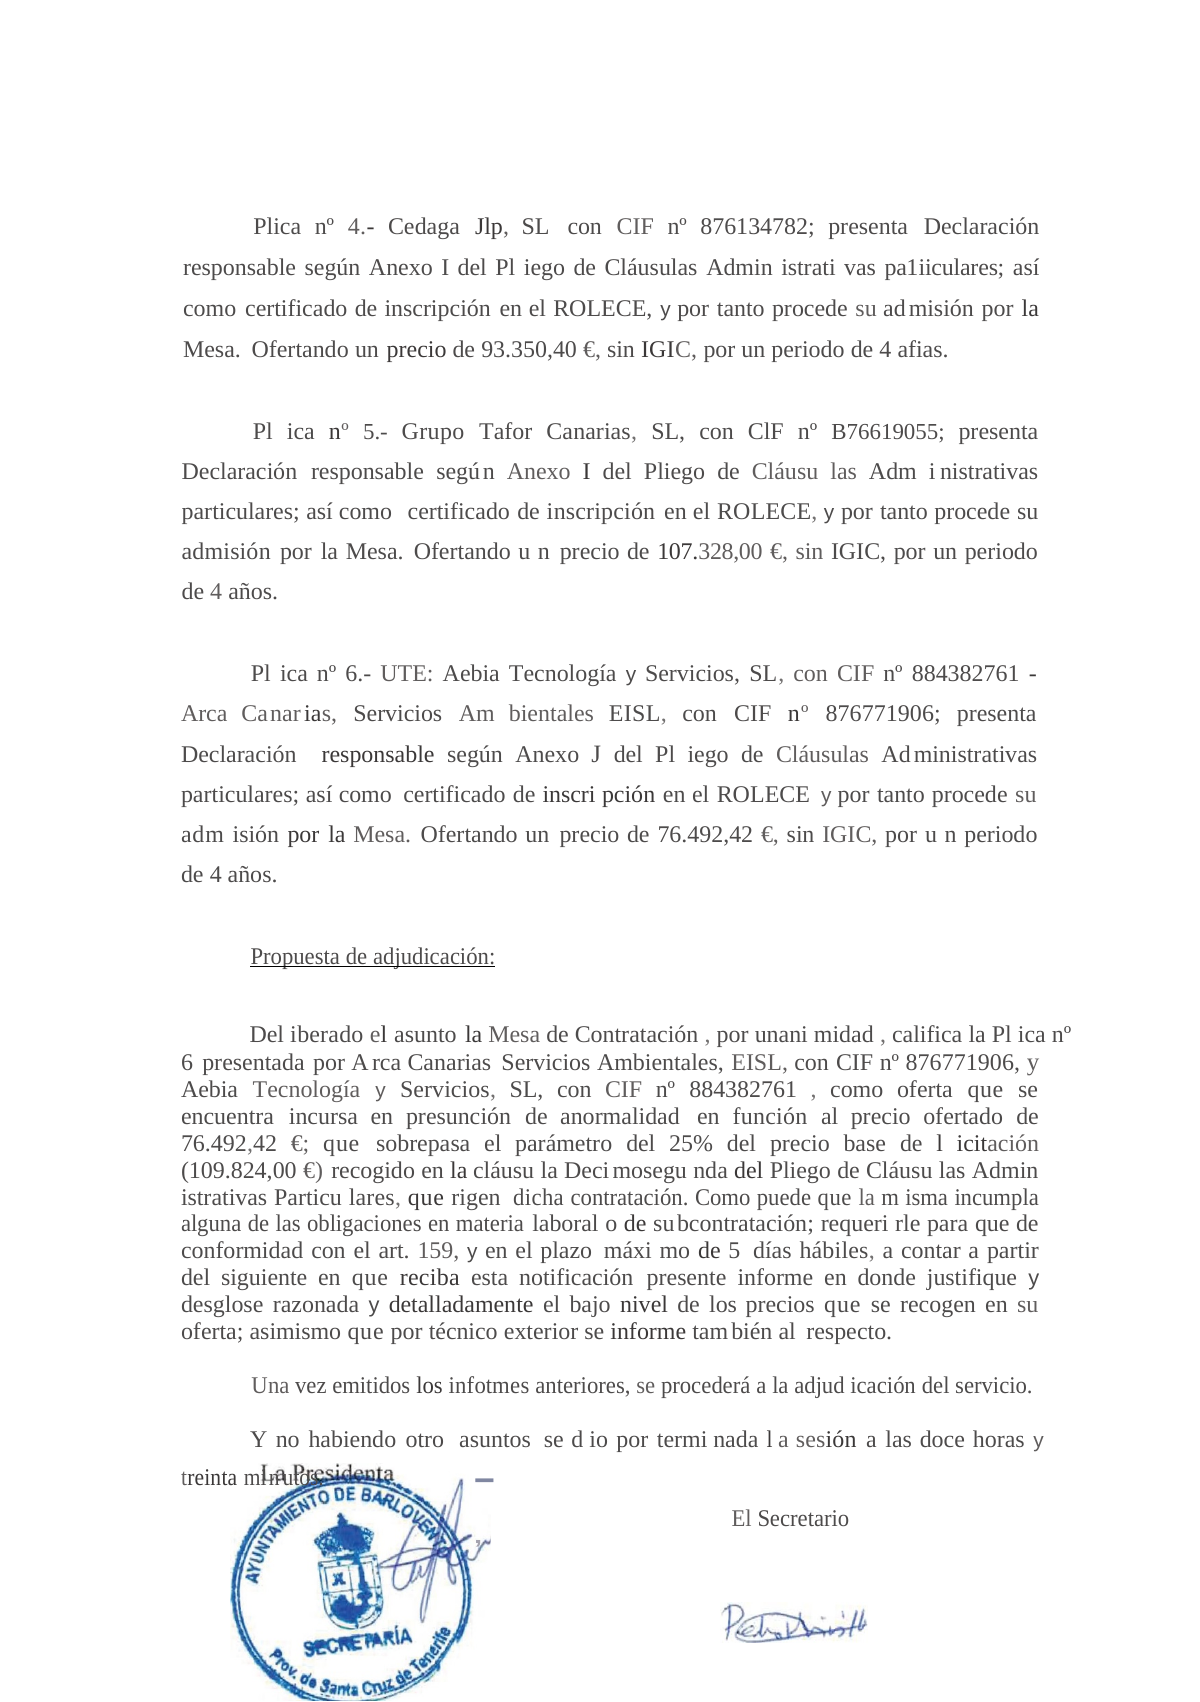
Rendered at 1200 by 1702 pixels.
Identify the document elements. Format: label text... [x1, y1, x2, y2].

subtitle Plica nº 4.- Cedaga Jlp, SL con CIF nº 876134782; presenta Declaración responsable según Anexo I del Pl iego de Cláusulas Admin istrati vas pa1iiculares; así como certificado de inscripción en el ROLECE, y por tanto procede su admisión por la Mesa. Ofertando un precio de 93.350,40 €, sin IGIC, por un periodo de 4 afias. [183, 212, 1040, 362]
picture [720, 1602, 868, 1643]
text Y no habiendo otro asuntos se d io por termi nada l a sesión a las doce horas y [250, 1425, 1160, 1453]
text El Secretario [731, 1504, 1160, 1532]
text 6 presentada por Arca Canarias Servicios Ambientales, EISL, con CIF nº 876771906, y Aebia Tecnología y Servicios, SL, con CIF nº 884382761 , como oferta que se encuentra incursa en presunción de anormalidad en función al precio ofertado de 76.492,42 €; que sobrepasa el parámetro del 25% del precio base de l icitación (109.824,00 €) recogido en la cláusu la Decimosegu nda del Pliego de Cláusu las Admin istrativas Particu lares, que rigen dicha contratación. Como puede que la m isma incumpla alguna de las obligaciones en materia laboral o de subcontratación; requeri rle para que de conformidad con el art. 159, y en el plazo máxi mo de 5 días hábiles, a contar a partir del siguiente en que reciba esta notificación­ presente informe en donde justifique y desglose razonada y detalladamente el bajo nivel de los precios que se recogen en su oferta; asimismo que por técnico exterior se informe también al respecto. [181, 1048, 1039, 1344]
text Propuesta de adjudicación: [250, 942, 1160, 969]
text treinta minutos. [491, 1463, 1160, 1491]
text Una vez emitidos los infotmes anteriores, se procederá a la adjud icación del servicio. [251, 1371, 1160, 1399]
text treinta minutos. [181, 1463, 230, 1491]
picture [230, 1463, 491, 1701]
text Pl ica nº 5.- Grupo Tafor Canarias, SL, con ClF nº B76619055; presenta Declaración responsable según Anexo I del Pliego de Cláusu las Adm inistrativas particulares; así como certificado de inscripción en el ROLECE, y por tanto procede su admisión por la Mesa. Ofertando u n precio de 107.328,00 €, sin IGIC, por un periodo de 4 años. [181, 417, 1038, 604]
text Pl ica nº 6.- UTE: Aebia Tecnología y Servicios, SL, con CIF nº 884382761 - Arca Canarias, Servicios Am bientales EISL, con CIF nº 876771906; presenta Declaración responsable según Anexo J del Pl iego de Cláusulas Administrativas particulares; así como certificado de inscri pción en el ROLECE y por tanto procede su adm isión por la Mesa. Ofertando un precio de 76.492,42 €, sin IGIC, por u n periodo de 4 años. [181, 659, 1037, 888]
text Del iberado el asunto la Mesa de Contratación , por unani midad , califica la Pl ica nº [249, 1021, 1160, 1048]
